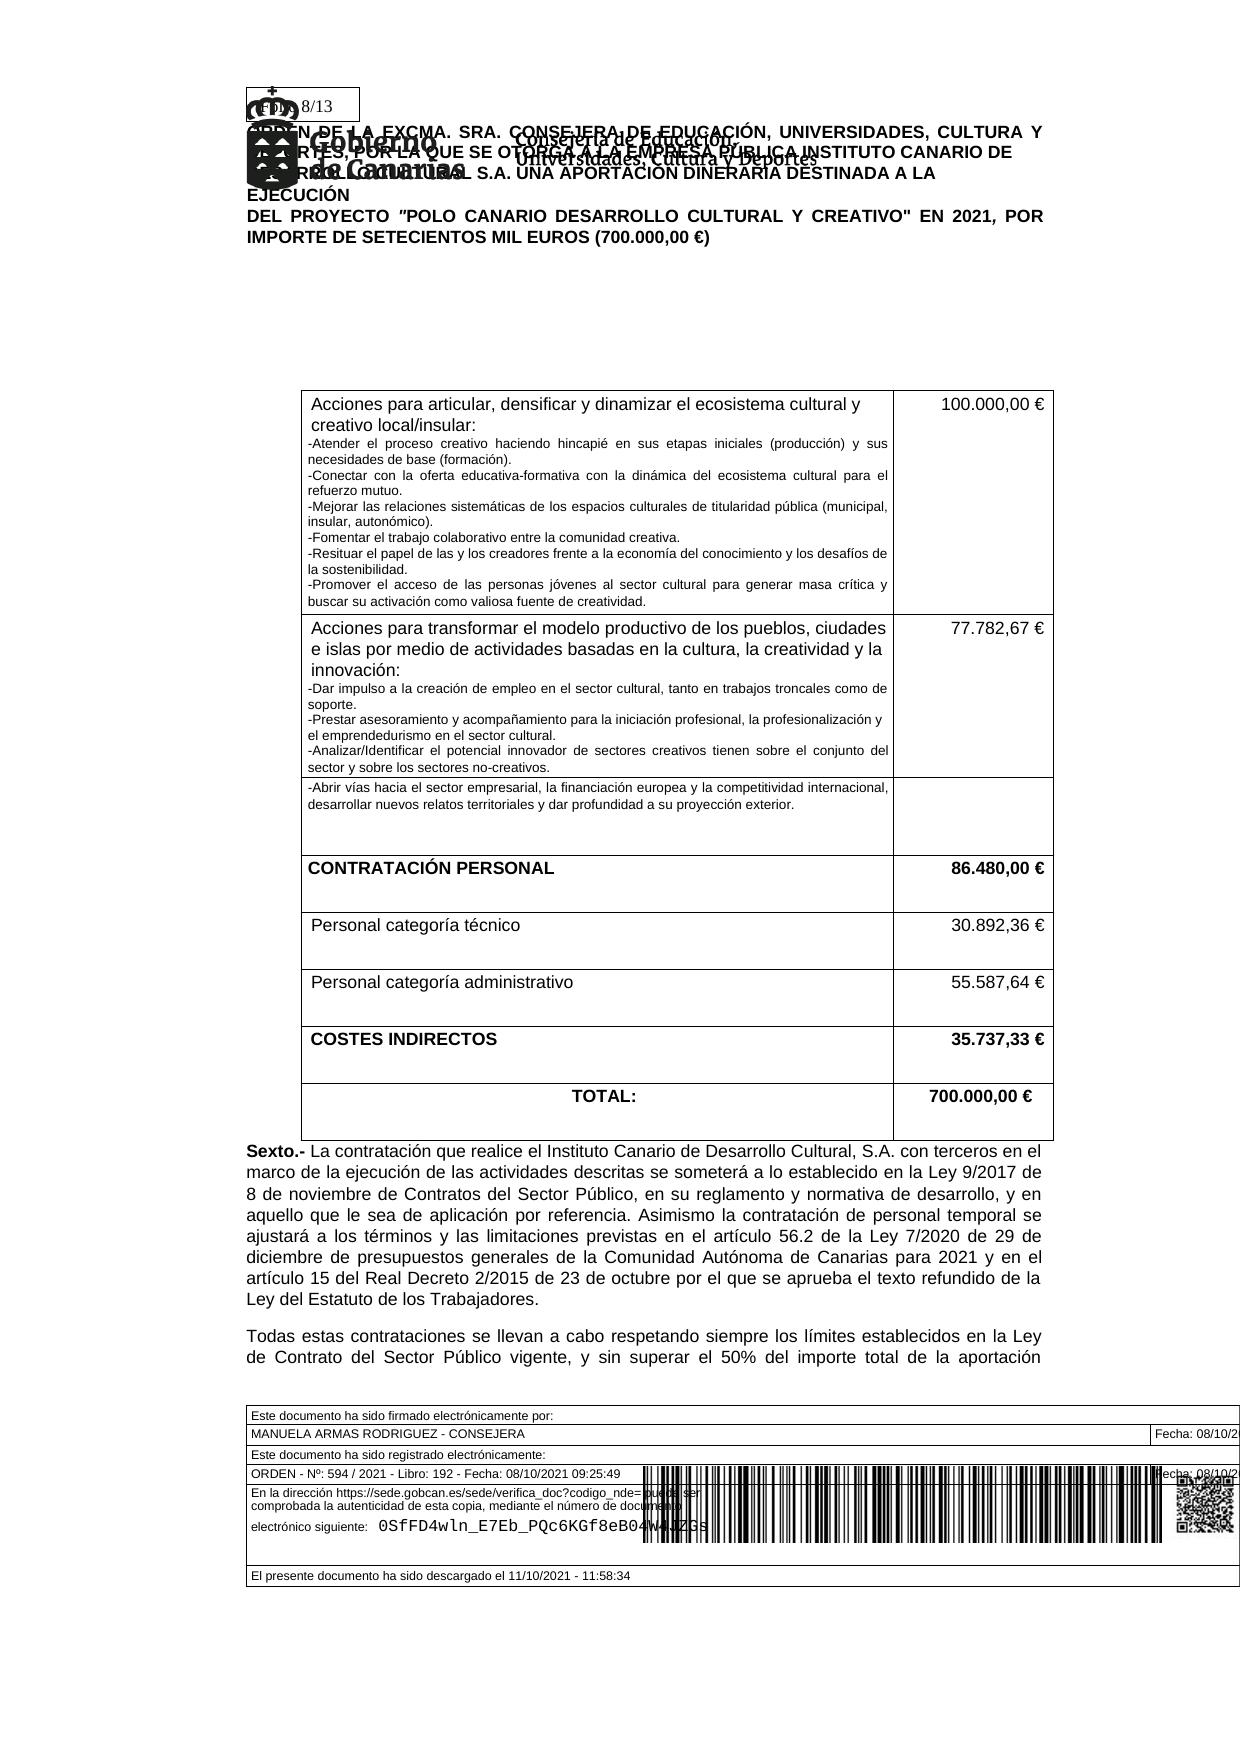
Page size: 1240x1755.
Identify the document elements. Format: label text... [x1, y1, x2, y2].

table_cell TOTAL: [302, 1084, 893, 1140]
table_cell -Abrir vías hacia el sector empresarial, la financiación europea y la competitividad internacional, desarrollar nuevos relatos territoriales y dar profundidad a su proyección exterior. [302, 778, 893, 854]
table_cell Personal categoría técnico [302, 913, 893, 969]
table_cell Acciones para articular, densificar y dinamizar el ecosistema cultural y creativo local/insular: -Atender el proceso creativo haciendo hincapié en sus etapas iniciales (producción) y sus necesidades de base (formación). -Conectar con la oferta educativa-formativa con la dinámica del ecosistema cultural para el refuerzo mutuo. -Mejorar las relaciones sistemáticas de los espacios culturales de titularidad pública (municipal, insular, autonómico). -Fomentar el trabajo colaborativo entre la comunidad creativa. -Resituar el papel de las y los creadores frente a la economía del conocimiento y los desafíos de la sostenibilidad. -Promover el acceso de las personas jóvenes al sector cultural para generar masa crítica y buscar su activación como valiosa fuente de creatividad. [302, 391, 893, 614]
table_cell 86.480,00 € [894, 856, 1053, 912]
table_cell 35.737,33 € [894, 1027, 1053, 1083]
table_cell 30.892,36 € [894, 913, 1053, 969]
table_cell Acciones para transformar el modelo productivo de los pueblos, ciudades e islas por medio de actividades basadas en la cultura, la creatividad y la innovación: -Dar impulso a la creación de empleo en el sector cultural, tanto en trabajos troncales como de soporte. -Prestar asesoramiento y acompañamiento para la iniciación profesional, la profesionalización y el emprendedurismo en el sector cultural. -Analizar/Identificar el potencial innovador de sectores creativos tienen sobre el conjunto del sector y sobre los sectores no-creativos. [302, 615, 893, 777]
table_cell 700.000,00 € [894, 1084, 1053, 1140]
table_cell COSTES INDIRECTOS [302, 1027, 893, 1083]
text Sexto.- La contratación que realice el Instituto Canario de Desarrollo Cultural, S.A. con terceros en el marco de la ejecución de las actividades descritas se someterá a lo establecido en la Ley 9/2017 de 8 de noviembre de Contratos del Sector Público, en su reglamento y normativa de desarrollo, y en aquello que le sea de aplicación por referencia. Asimismo la contratación de personal temporal se ajustará a los términos y las limitaciones previstas en el artículo 56.2 de la Ley 7/2020 de 29 de diciembre de presupuestos generales de la Comunidad Autónoma de Canarias para 2021 y en el artículo 15 del Real Decreto 2/2015 de 23 de octubre por el que se aprueba el texto refundido de la Ley del Estatuto de los Trabajadores. [246, 1141, 1043, 1309]
table_cell 77.782,67 € [894, 615, 1053, 777]
table_cell 55.587,64 € [894, 970, 1053, 1026]
table_cell Personal categoría administrativo [302, 970, 893, 1026]
text Todas estas contrataciones se llevan a cabo respetando siempre los límites establecidos en la Ley de Contrato del Sector Público vigente, y sin superar el 50% del importe total de la aportación [246, 1326, 1043, 1368]
table_cell [894, 778, 1053, 854]
table_cell 100.000,00 € [894, 391, 1053, 614]
table_cell CONTRATACIÓN PERSONAL [302, 856, 893, 912]
